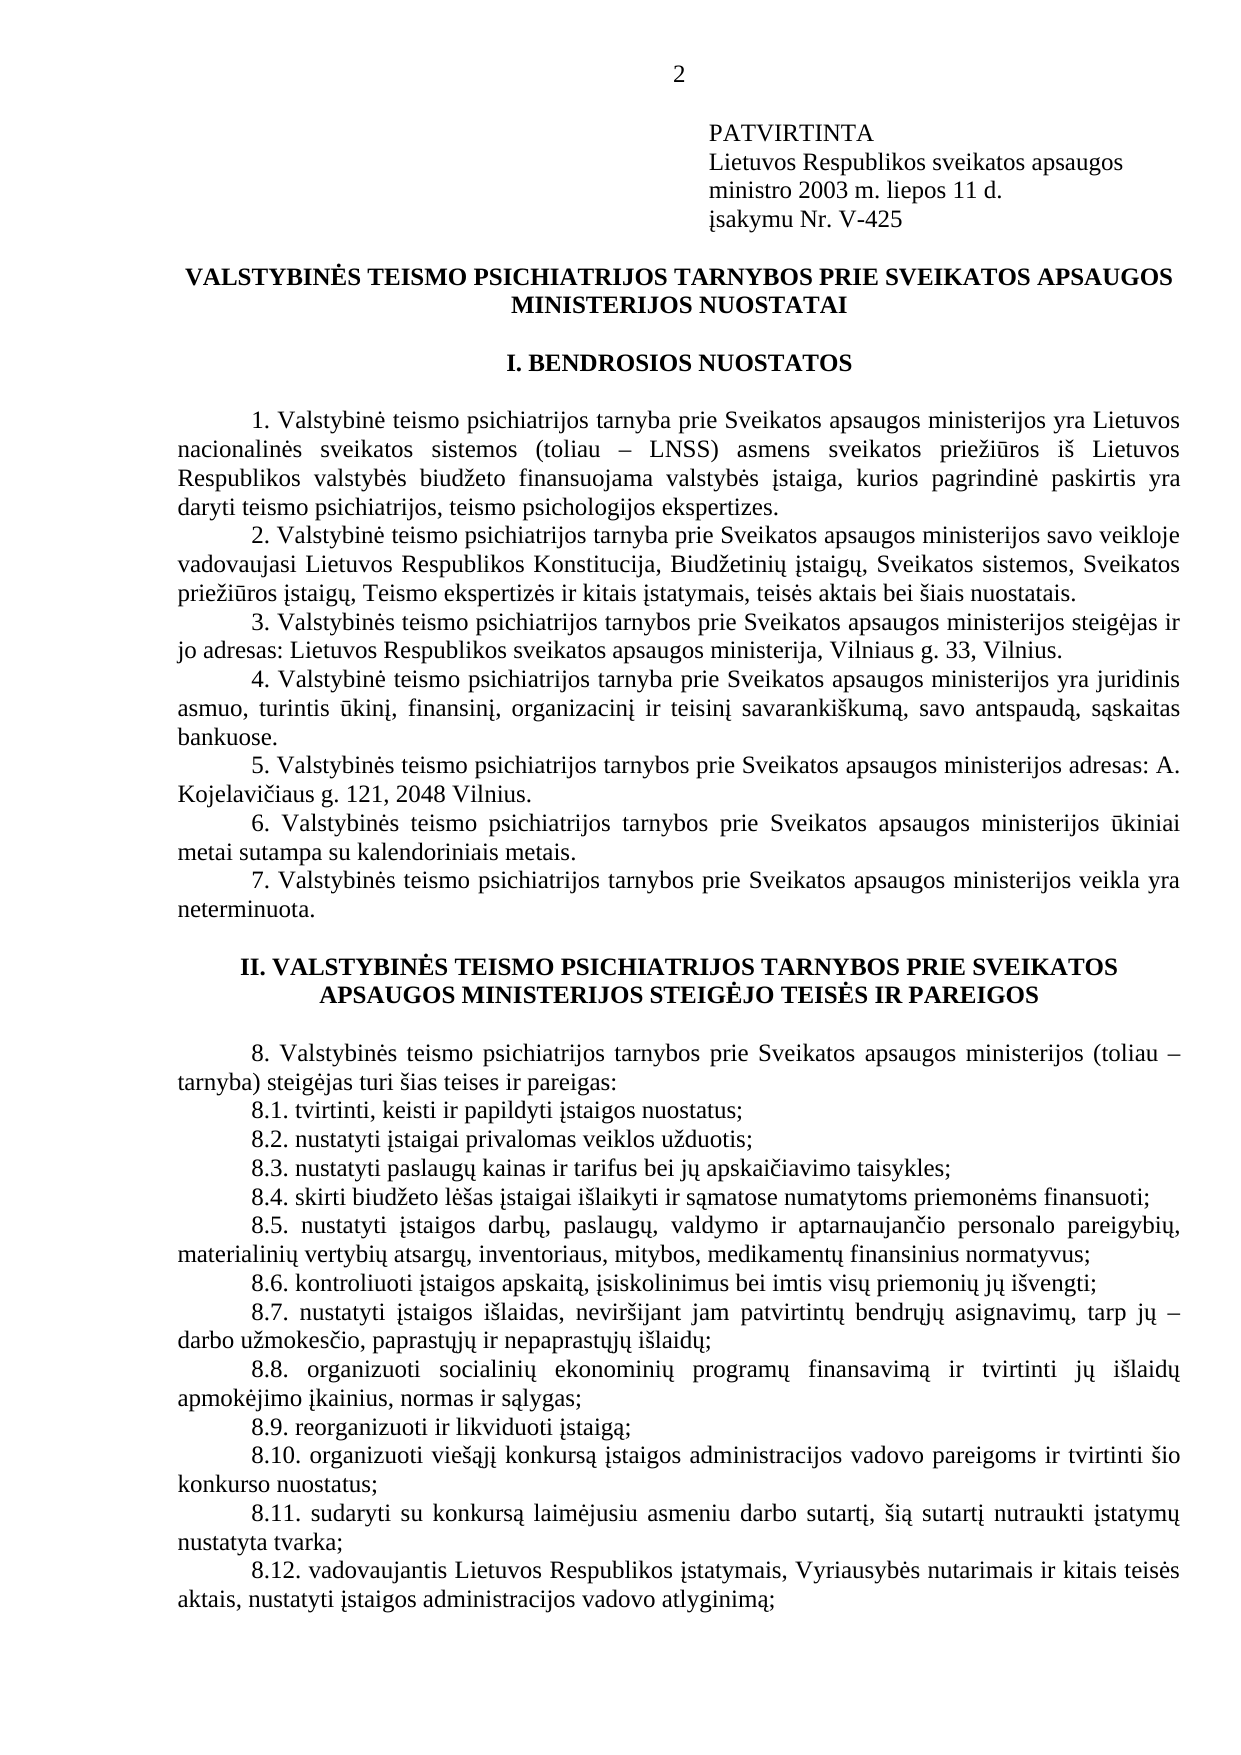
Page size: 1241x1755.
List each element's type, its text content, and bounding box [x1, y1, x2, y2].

text 8.3. nustatyti paslaugų kainas ir tarifus bei jų apskaičiavimo taisykles; [177, 1153, 1181, 1182]
text II. VALSTYBINĖS TEISMO PSICHIATRIJOS TARNYBOS PRIE SVEIKATOS APSAUGOS MINISTERIJOS STEIGĖJO TEISĖS IR PAREIGOS [177, 952, 1181, 1009]
text Lietuvos Respublikos sveikatos apsaugos [177, 147, 1181, 176]
text įsakymu Nr. V-425 [177, 204, 1181, 233]
text 8.8. organizuoti socialinių ekonominių programų finansavimą ir tvirtinti jų išlaidų apmokėjimo įkainius, normas ir sąlygas; [177, 1354, 1181, 1412]
text 5. Valstybinės teismo psichiatrijos tarnybos prie Sveikatos apsaugos ministerijos adresas: A. Kojelavičiaus g. 121, 2048 Vilnius. [177, 751, 1181, 808]
text 8.6. kontroliuoti įstaigos apskaitą, įsiskolinimus bei imtis visų priemonių jų išvengti; [177, 1268, 1181, 1297]
text 8. Valstybinės teismo psichiatrijos tarnybos prie Sveikatos apsaugos ministerijos (toliau – tarnyba) steigėjas turi šias teises ir pareigas: [177, 1038, 1181, 1096]
text 4. Valstybinė teismo psichiatrijos tarnyba prie Sveikatos apsaugos ministerijos yra juridinis asmuo, turintis ūkinį, finansinį, organizacinį ir teisinį savarankiškumą, savo antspaudą, sąskaitas bankuose. [177, 664, 1181, 751]
text 8.9. reorganizuoti ir likviduoti įstaigą; [177, 1412, 1181, 1441]
text 8.2. nustatyti įstaigai privalomas veiklos užduotis; [177, 1124, 1181, 1153]
text I. BENDROSIOS NUOSTATOS [177, 348, 1181, 377]
text 8.12. vadovaujantis Lietuvos Respublikos įstatymais, Vyriausybės nutarimais ir kitais teisės aktais, nustatyti įstaigos administracijos vadovo atlyginimą; [177, 1556, 1181, 1613]
text 8.10. organizuoti viešąjį konkursą įstaigos administracijos vadovo pareigoms ir tvirtinti šio konkurso nuostatus; [177, 1441, 1181, 1498]
text 7. Valstybinės teismo psichiatrijos tarnybos prie Sveikatos apsaugos ministerijos veikla yra neterminuota. [177, 866, 1181, 923]
text 8.1. tvirtinti, keisti ir papildyti įstaigos nuostatus; [177, 1096, 1181, 1124]
text 8.5. nustatyti įstaigos darbų, paslaugų, valdymo ir aptarnaujančio personalo pareigybių, materialinių vertybių atsargų, inventoriaus, mitybos, medikamentų finansinius normatyvus; [177, 1211, 1181, 1268]
text PATVIRTINTA [709, 118, 1181, 147]
text 6. Valstybinės teismo psichiatrijos tarnybos prie Sveikatos apsaugos ministerijos ūkiniai metai sutampa su kalendoriniais metais. [177, 808, 1181, 866]
text 8.4. skirti biudžeto lėšas įstaigai išlaikyti ir sąmatose numatytoms priemonėms finansuoti; [177, 1182, 1181, 1211]
text VALSTYBINĖS TEISMO PSICHIATRIJOS TARNYBOS PRIE SVEIKATOS APSAUGOS MINISTERIJOS NUOSTATAI [177, 262, 1181, 319]
text 8.11. sudaryti su konkursą laimėjusiu asmeniu darbo sutartį, šią sutartį nutraukti įstatymų nustatyta tvarka; [177, 1498, 1181, 1556]
text 3. Valstybinės teismo psichiatrijos tarnybos prie Sveikatos apsaugos ministerijos steigėjas ir jo adresas: Lietuvos Respublikos sveikatos apsaugos ministerija, Vilniaus g. 33, Vilnius. [177, 607, 1181, 664]
text 1. Valstybinė teismo psichiatrijos tarnyba prie Sveikatos apsaugos ministerijos yra Lietuvos nacionalinės sveikatos sistemos (toliau – LNSS) asmens sveikatos priežiūros iš Lietuvos Respublikos valstybės biudžeto finansuojama valstybės įstaiga, kurios pagrindinė paskirtis yra daryti teismo psichiatrijos, teismo psichologijos ekspertizes. [177, 406, 1181, 521]
text ministro 2003 m. liepos 11 d. [177, 176, 1181, 204]
text 2. Valstybinė teismo psichiatrijos tarnyba prie Sveikatos apsaugos ministerijos savo veikloje vadovaujasi Lietuvos Respublikos Konstitucija, Biudžetinių įstaigų, Sveikatos sistemos, Sveikatos priežiūros įstaigų, Teismo ekspertizės ir kitais įstatymais, teisės aktais bei šiais nuostatais. [177, 521, 1181, 607]
text 8.7. nustatyti įstaigos išlaidas, neviršijant jam patvirtintų bendrųjų asignavimų, tarp jų – darbo užmokesčio, paprastųjų ir nepaprastųjų išlaidų; [177, 1297, 1181, 1354]
